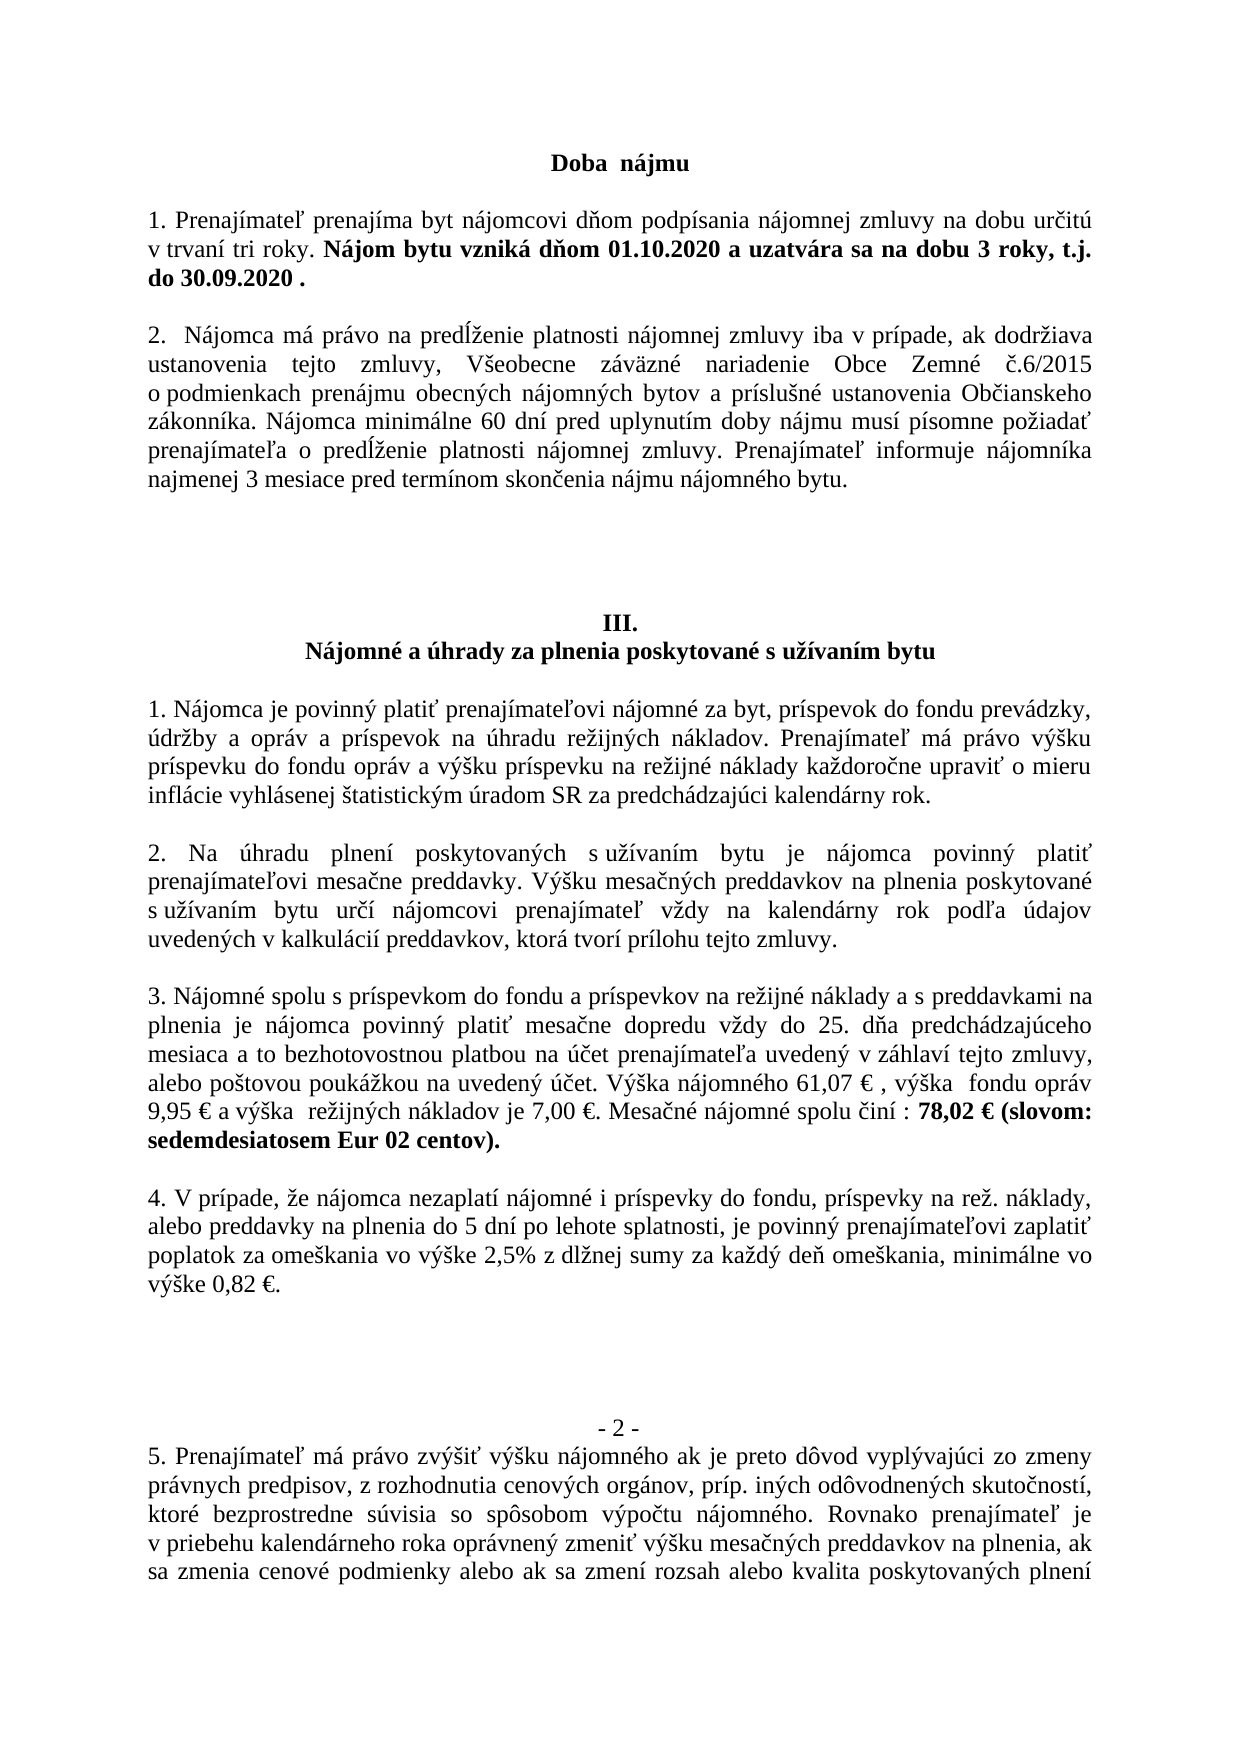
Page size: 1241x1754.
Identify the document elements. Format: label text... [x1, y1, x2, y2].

text 2. Nájomca má právo na predĺženie platnosti nájomnej zmluvy iba v prípade, ak dodržiava ustanovenia tejto zmluvy, Všeobecne záväzné nariadenie Obce Zemné č.6/2015 o podmienkach prenájmu obecných nájomných bytov a príslušné ustanovenia Občianskeho zákonníka. Nájomca minimálne 60 dní pred uplynutím doby nájmu musí písomne požiadať prenajímateľa o predĺženie platnosti nájomnej zmluvy. Prenajímateľ informuje nájomníka najmenej 3 mesiace pred termínom skončenia nájmu nájomného bytu. [148, 320, 1093, 493]
text 5. Prenajímateľ má právo zvýšiť výšku nájomného ak je preto dôvod vyplývajúci zo zmeny právnych predpisov, z rozhodnutia cenových orgánov, príp. iných odôvodnených skutočností, ktoré bezprostredne súvisia so spôsobom výpočtu nájomného. Rovnako prenajímateľ je v priebehu kalendárneho roka oprávnený zmeniť výšku mesačných preddavkov na plnenia, ak sa zmenia cenové podmienky alebo ak sa zmení rozsah alebo kvalita poskytovaných plnení [148, 1441, 1093, 1585]
text III. [148, 608, 1093, 636]
text Nájomné a úhrady za plnenia poskytované s užívaním bytu [148, 636, 1093, 665]
text Doba nájmu [148, 148, 1093, 176]
text 3. Nájomné spolu s príspevkom do fondu a príspevkov na režijné náklady a s preddavkami na plnenia je nájomca povinný platiť mesačne dopredu vždy do 25. dňa predchádzajúceho mesiaca a to bezhotovostnou platbou na účet prenajímateľa uvedený v záhlaví tejto zmluvy, alebo poštovou poukážkou na uvedený účet. Výška nájomného 61,07 € , výška fondu opráv 9,95 € a výška režijných nákladov je 7,00 €. Mesačné nájomné spolu činí : 78,02 € (slovom: sedemdesiatosem Eur 02 centov). [148, 981, 1093, 1154]
text 4. V prípade, že nájomca nezaplatí nájomné i príspevky do fondu, príspevky na rež. náklady, alebo preddavky na plnenia do 5 dní po lehote splatnosti, je povinný prenajímateľovi zaplatiť poplatok za omeškania vo výške 2,5% z dlžnej sumy za každý deň omeškania, minimálne vo výške 0,82 €. [148, 1183, 1093, 1298]
text 1. Prenajímateľ prenajíma byt nájomcovi dňom podpísania nájomnej zmluvy na dobu určitú v trvaní tri roky. Nájom bytu vzniká dňom 01.10.2020 a uzatvára sa na dobu 3 roky, t.j. do 30.09.2020 . [148, 205, 1093, 291]
text 1. Nájomca je povinný platiť prenajímateľovi nájomné za byt, príspevok do fondu prevádzky, údržby a opráv a príspevok na úhradu režijných nákladov. Prenajímateľ má právo výšku príspevku do fondu opráv a výšku príspevku na režijné náklady každoročne upraviť o mieru inflácie vyhlásenej štatistickým úradom SR za predchádzajúci kalendárny rok. [148, 694, 1093, 809]
text - 2 - [185, 1413, 1093, 1441]
text 2. Na úhradu plnení poskytovaných s užívaním bytu je nájomca povinný platiť prenajímateľovi mesačne preddavky. Výšku mesačných preddavkov na plnenia poskytované s užívaním bytu určí nájomcovi prenajímateľ vždy na kalendárny rok podľa údajov uvedených v kalkulácií preddavkov, ktorá tvorí prílohu tejto zmluvy. [148, 838, 1093, 953]
